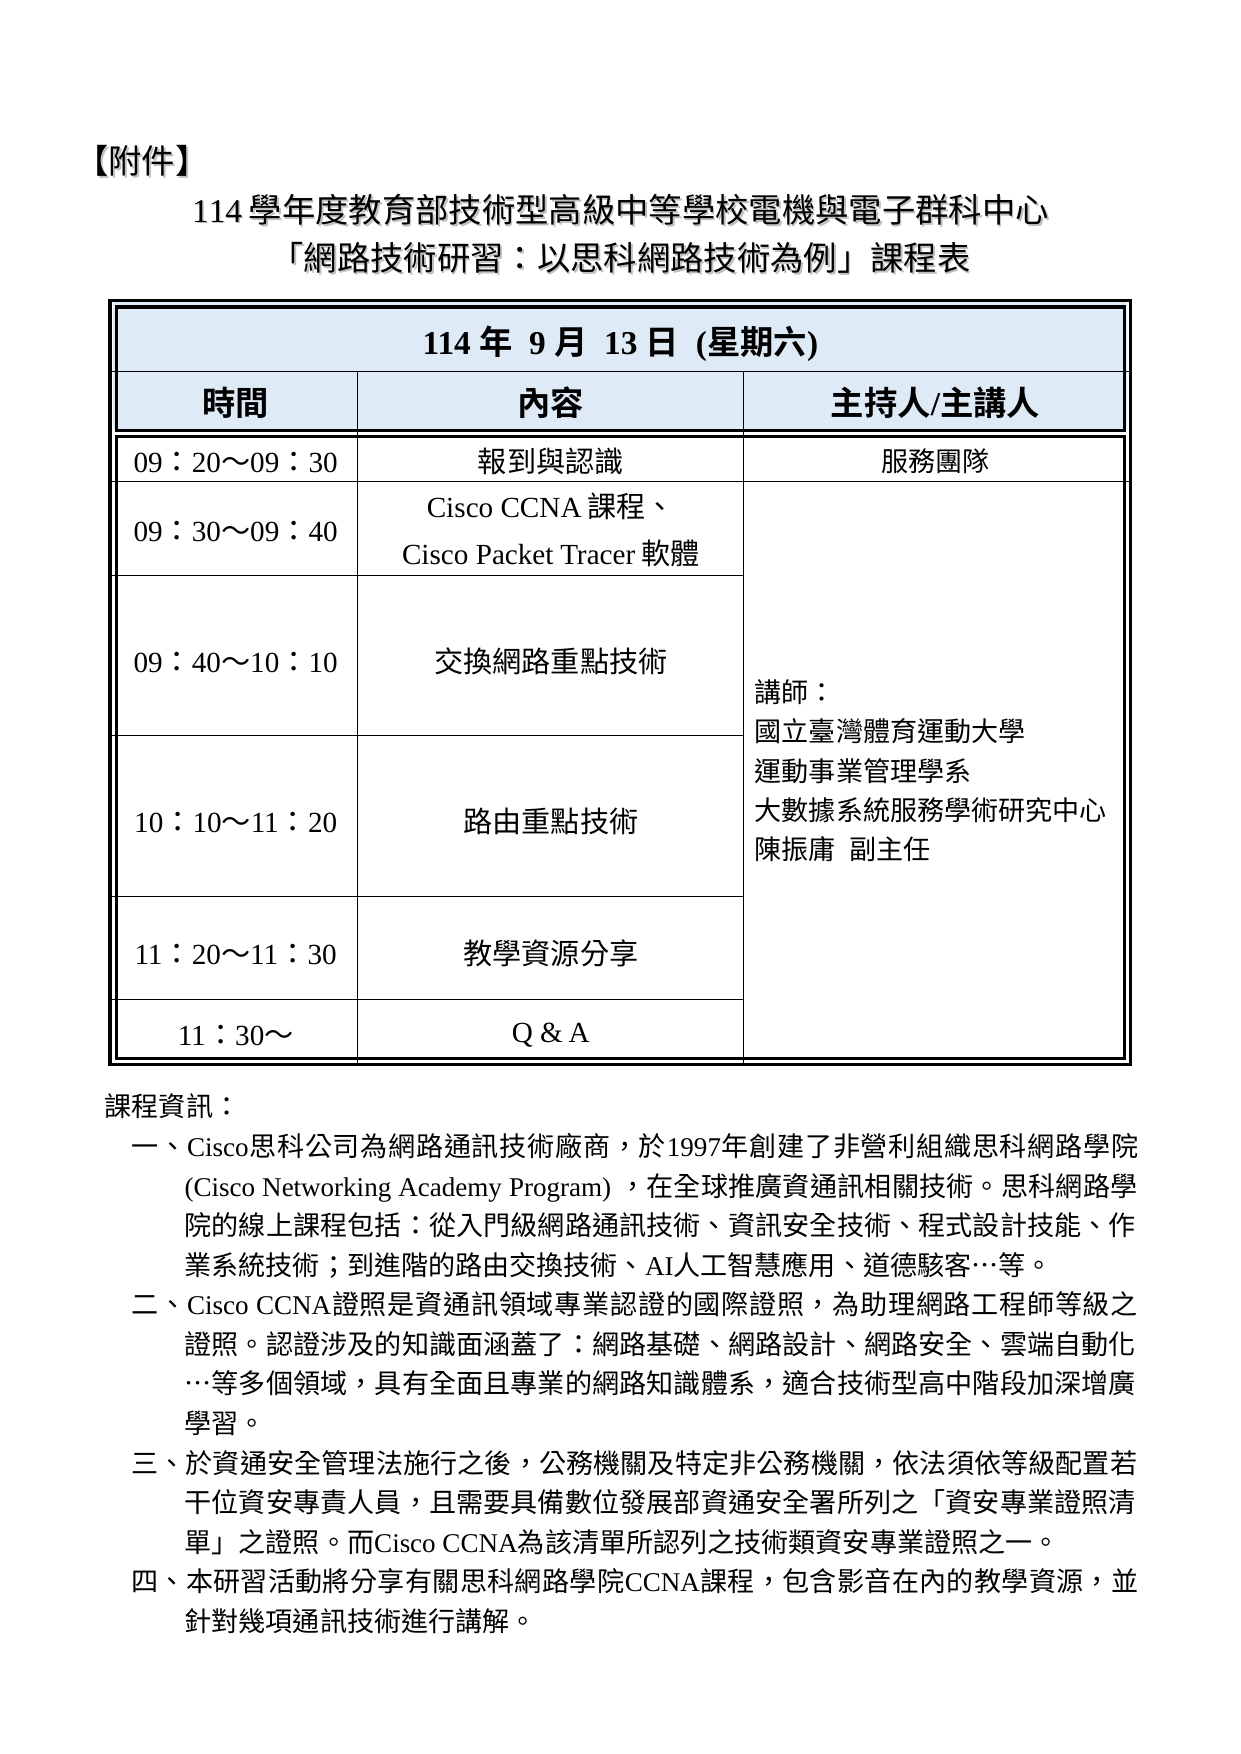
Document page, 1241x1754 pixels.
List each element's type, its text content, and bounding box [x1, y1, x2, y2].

table_cell 內容 [358, 372, 743, 429]
table_cell 教學資源分享 [358, 897, 743, 999]
table_cell 主持人/主講人 [744, 372, 1123, 429]
text 114學年度教育部技術型高級中等學校電機與電子群科中心 [75, 183, 1165, 232]
text 一、Cisco思科公司為網路通訊技術廠商，於1997年創建了非營利組織思科網路學院 (Cisco Networking Academy Program) ，在全球推廣資通訊相關技術。思科網路學院的線上課程包括：從入門級網路通訊技術、資訊安全技術、程式設計技能、作業系統技術；到進階的路由交換技術、AI人工智慧應用、道德駭客…等。 [131, 1125, 1138, 1283]
table_cell 11：30～ [118, 1000, 357, 1057]
table_cell 10：10～11：20 [118, 736, 357, 896]
text 三、於資通安全管理法施行之後，公務機關及特定非公務機關，依法須依等級配置若干位資安專責人員，且需要具備數位發展部資通安全署所列之「資安專業證照清單」之證照。而Cisco CCNA為該清單所認列之技術類資安專業證照之一。 [131, 1441, 1138, 1560]
text 「網路技術研習：以思科網路技術為例」課程表 [75, 232, 1165, 280]
table_cell 服務團隊 [744, 429, 1127, 481]
table_cell 11：20～11：30 [118, 897, 357, 999]
text 課程資訊： [104, 1085, 1165, 1125]
table_cell 09：30～09：40 [118, 482, 357, 575]
table_cell 交換網路重點技術 [358, 576, 743, 735]
table_cell 時間 [118, 372, 357, 429]
table_cell 講師： 國立臺灣體育運動大學 運動事業管理學系 大數據系統服務學術研究中心 陳振庸 副主任 [744, 482, 1123, 1057]
table_cell Q & A [358, 1000, 743, 1057]
table_cell Cisco CCNA課程、 Cisco Packet Tracer軟體 [358, 482, 743, 575]
text 二、Cisco CCNA證照是資通訊領域專業認證的國際證照，為助理網路工程師等級之證照。認證涉及的知識面涵蓋了：網路基礎、網路設計、網路安全、雲端自動化…等多個領域，具有全面且專業的網路知識體系，適合技術型高中階段加深增廣學習。 [131, 1283, 1138, 1441]
table_cell 報到與認識 [358, 438, 743, 481]
table_cell 路由重點技術 [358, 736, 743, 896]
table_cell 09：40～10：10 [118, 576, 357, 735]
table_cell 09：20～09：30 [113, 429, 357, 481]
table_header 114 年 9 月 13 日 (星期六) [113, 302, 1127, 371]
text 【附件】 [75, 135, 1165, 183]
text 四、本研習活動將分享有關思科網路學院CCNA課程，包含影音在內的教學資源，並針對幾項通訊技術進行講解。 [131, 1560, 1138, 1639]
